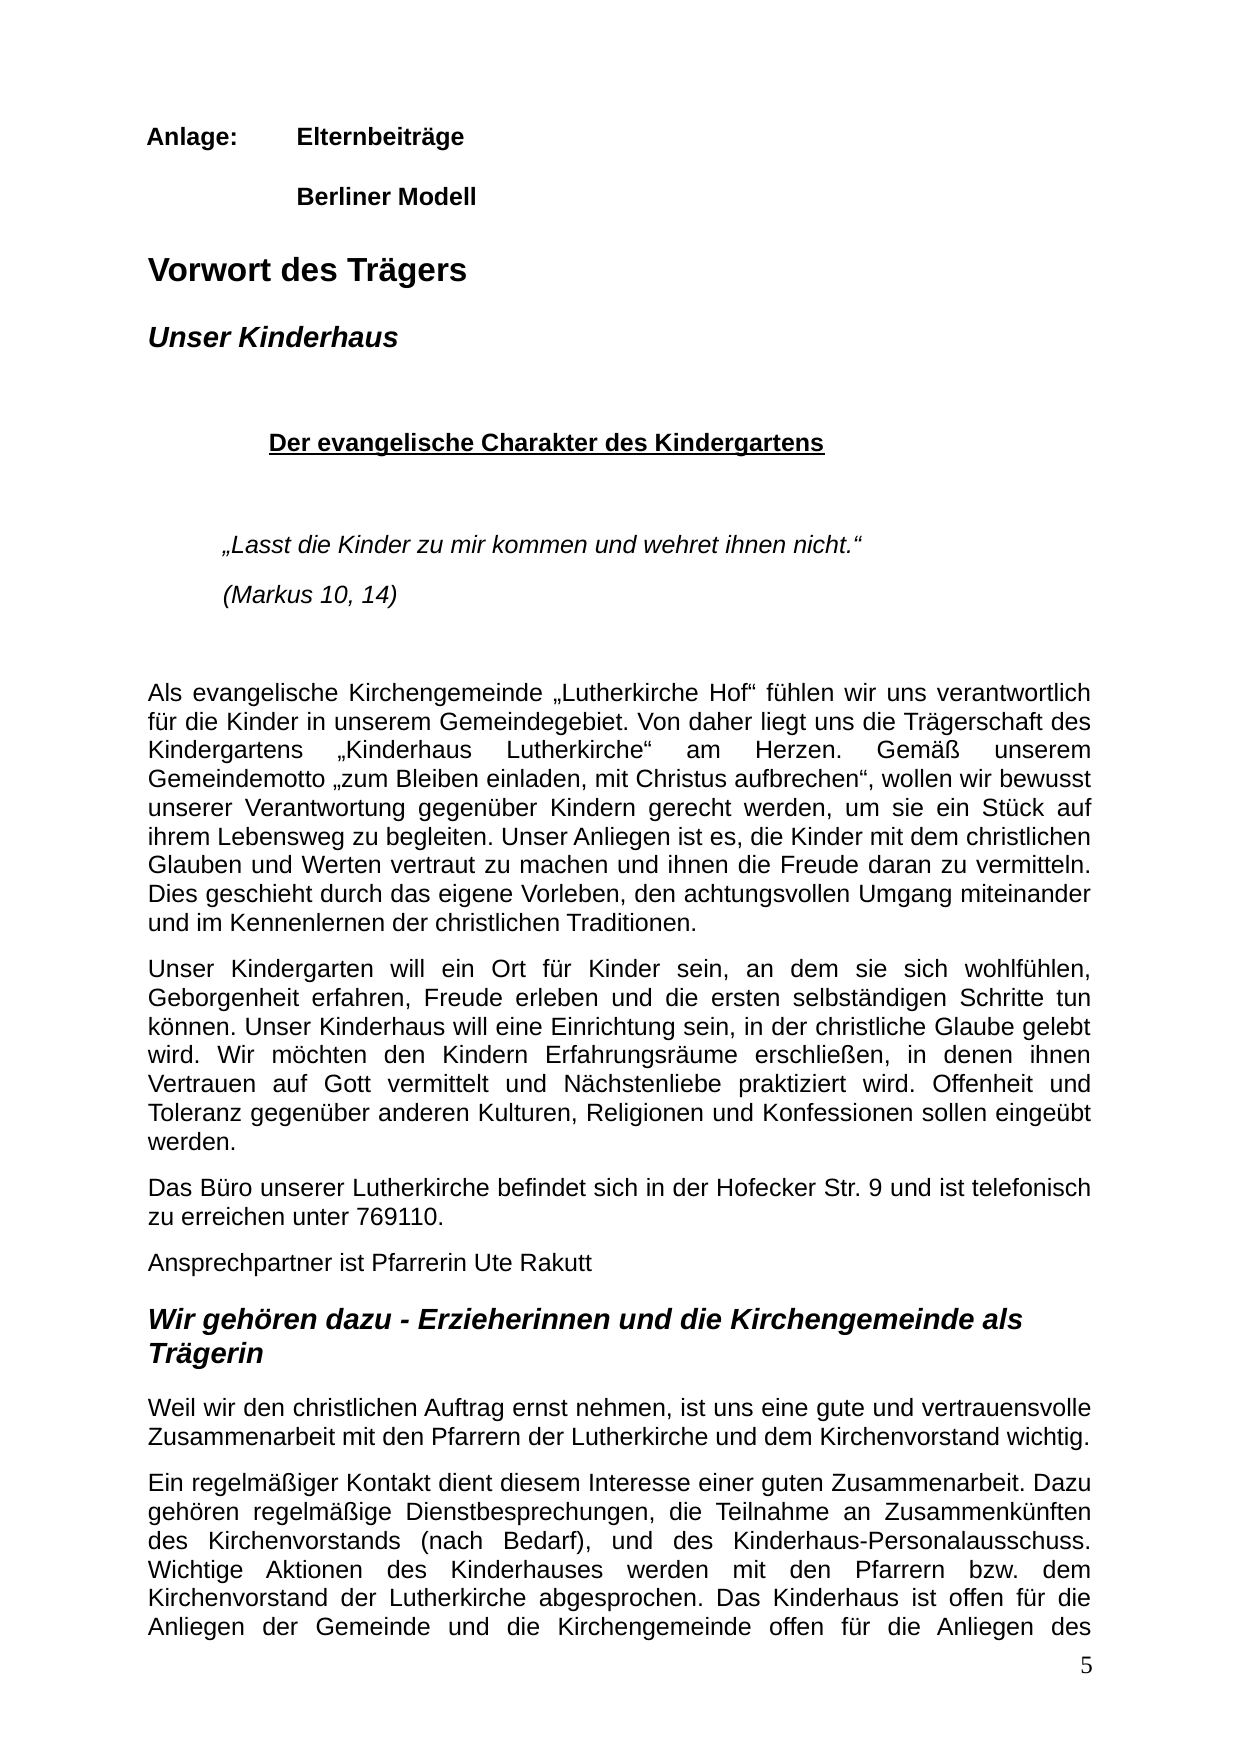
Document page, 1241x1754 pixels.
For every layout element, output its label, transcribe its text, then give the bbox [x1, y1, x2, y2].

subtitle Wir gehören dazu - Erzieherinnen und die Kirchengemeinde als Trägerin [148, 1302, 1093, 1369]
text Weil wir den christlichen Auftrag ernst nehmen, ist uns eine gute und vertrauensvolle Zusammenarbeit mit den Pfarrern der Lutherkirche und dem Kirchenvorstand wichtig. [148, 1393, 1093, 1451]
list (Markus 10, 14) [223, 581, 1093, 609]
text Ein regelmäßiger Kontakt dient diesem Interesse einer guten Zusammenarbeit. Dazu gehören regelmäßige Dienstbesprechungen, die Teilnahme an Zusammenkünften des Kirchenvorstands (nach Bedarf), und des Kinderhaus-Personalausschuss. Wichtige Aktionen des Kinderhauses werden mit den Pfarrern bzw. dem Kirchenvorstand der Lutherkirche abgesprochen. Das Kinderhaus ist offen für die Anliegen der Gemeinde und die Kirchengemeinde offen für die Anliegen des [148, 1468, 1093, 1641]
list Der evangelische Charakter des Kindergartens [262, 428, 1093, 457]
text Anlage: Elternbeiträge [146, 121, 1093, 150]
text Das Büro unserer Lutherkirche befindet sich in der Hofecker Str. 9 und ist telefonisch zu erreichen unter 769110. [148, 1173, 1093, 1231]
text Unser Kindergarten will ein Ort für Kinder sein, an dem sie sich wohlfühlen, Geborgenheit erfahren, Freude erleben und die ersten selbständigen Schritte tun können. Unser Kinderhaus will eine Einrichtung sein, in der christliche Glaube gelebt wird. Wir möchten den Kindern Erfahrungsräume erschließen, in denen ihnen Vertrauen auf Gott vermittelt und Nächstenliebe praktiziert wird. Offenheit und Toleranz gegenüber anderen Kulturen, Religionen und Konfessionen sollen eingeübt werden. [148, 954, 1093, 1155]
text Berliner Modell [146, 182, 1093, 211]
text Ansprechpartner ist Pfarrerin Ute Rakutt [148, 1248, 1093, 1277]
subtitle Vorwort des Trägers [148, 250, 1093, 289]
subtitle Unser Kinderhaus [148, 320, 1093, 354]
text Als evangelische Kirchengemeinde „Lutherkirche Hof“ fühlen wir uns verantwortlich für die Kinder in unserem Gemeindegebiet. Von daher liegt uns die Trägerschaft des Kindergartens „Kinderhaus Lutherkirche“ am Herzen. Gemäß unserem Gemeindemotto „zum Bleiben einladen, mit Christus aufbrechen“, wollen wir bewusst unserer Verantwortung gegenüber Kindern gerecht werden, um sie ein Stück auf ihrem Lebensweg zu begleiten. Unser Anliegen ist es, die Kinder mit dem christlichen Glauben und Werten vertraut zu machen und ihnen die Freude daran zu vermitteln. Dies geschieht durch das eigene Vorleben, den achtungsvollen Umgang miteinander und im Kennenlernen der christlichen Traditionen. [148, 678, 1093, 936]
list „Lasst die Kinder zu mir kommen und wehret ihnen nicht.“ [223, 530, 1093, 558]
